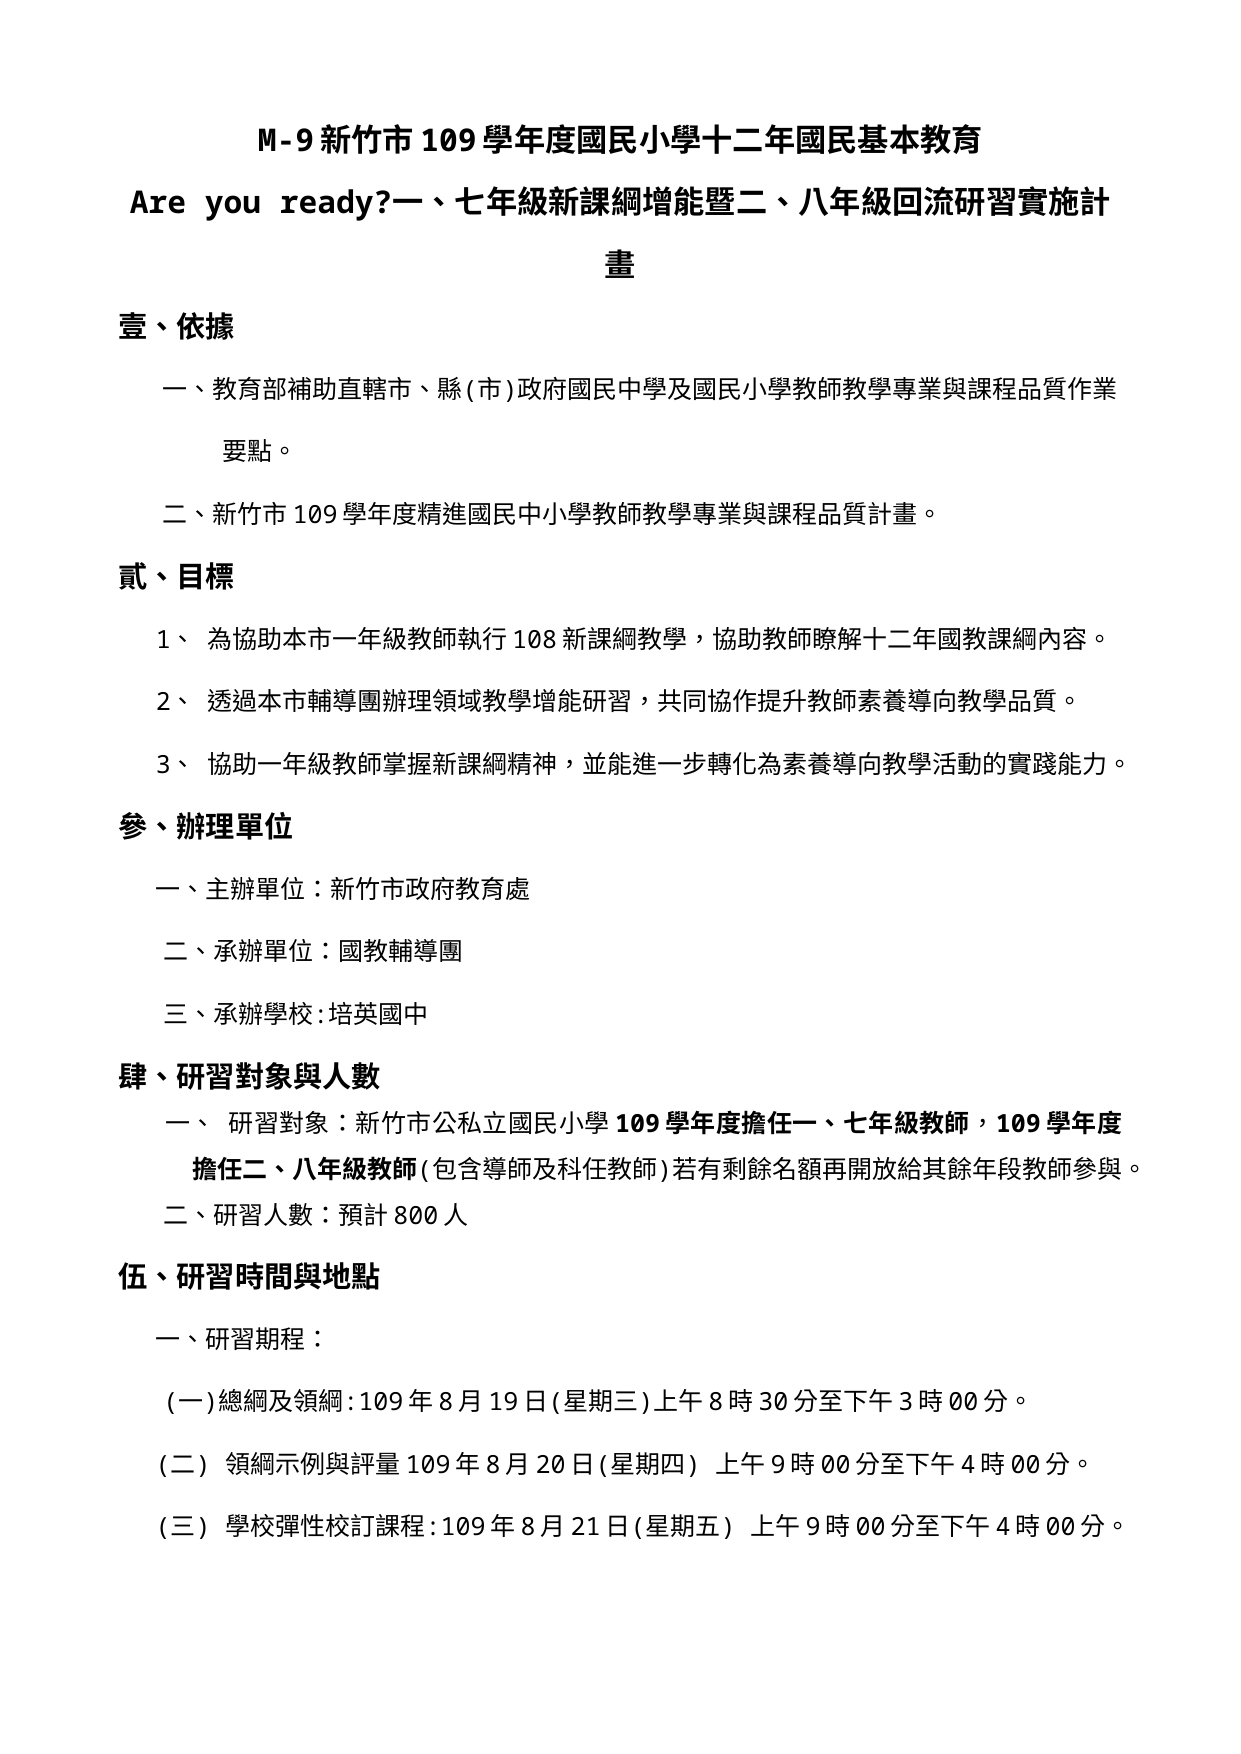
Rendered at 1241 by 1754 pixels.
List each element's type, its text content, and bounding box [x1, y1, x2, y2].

list 透過本市輔導團辦理領域教學增能研習，共同協作提升教師素養導向教學品質。 [156, 658, 1122, 721]
text 二、研習人數：預計800人 [118, 1187, 1122, 1233]
text 二、新竹市109學年度精進國民中小學教師教學專業與課程品質計畫。 [162, 471, 1122, 533]
text 貳、目標 [118, 533, 1122, 596]
text 壹、依據 [118, 283, 1122, 346]
text 一、主辦單位：新竹市政府教育處 [118, 846, 1122, 908]
text 參、辦理單位 [118, 783, 1122, 846]
text 一、 研習對象：新竹市公私立國民小學109學年度擔任一、七年級教師，109學年度擔任二、八年級教師(包含導師及科任教師)若有剩餘名額再開放給其餘年段教師參與。 [118, 1096, 1122, 1187]
text (一)總綱及領綱:109年8月19日(星期三)上午8時30分至下午3時00分。 [118, 1358, 1122, 1421]
text 要點。 [162, 408, 1122, 471]
text 三、承辦學校:培英國中 [118, 971, 1155, 1033]
list 協助一年級教師掌握新課綱精神，並能進一步轉化為素養導向教學活動的實踐能力。 [156, 721, 1122, 783]
text 二、承辦單位：國教輔導團 [118, 908, 1155, 971]
text M-9新竹市109學年度國民小學十二年國民基本教育 [118, 96, 1122, 158]
text 肆、研習對象與人數 [118, 1033, 1122, 1096]
text 伍、研習時間與地點 [118, 1233, 1122, 1296]
text 一、研習期程： [155, 1296, 1122, 1358]
text Are you ready?一、七年級新課綱增能暨二、八年級回流研習實施計畫 [118, 158, 1122, 283]
text 一、教育部補助直轄市、縣(市)政府國民中學及國民小學教師教學專業與課程品質作業 [162, 346, 1122, 408]
text (三) 學校彈性校訂課程:109年8月21日(星期五) 上午9時00分至下午4時00分。 [155, 1483, 1122, 1546]
list 為協助本市一年級教師執行108新課綱教學，協助教師瞭解十二年國教課綱內容。 [156, 596, 1122, 658]
text (二) 領綱示例與評量109年8月20日(星期四) 上午9時00分至下午4時00分。 [155, 1421, 1122, 1483]
